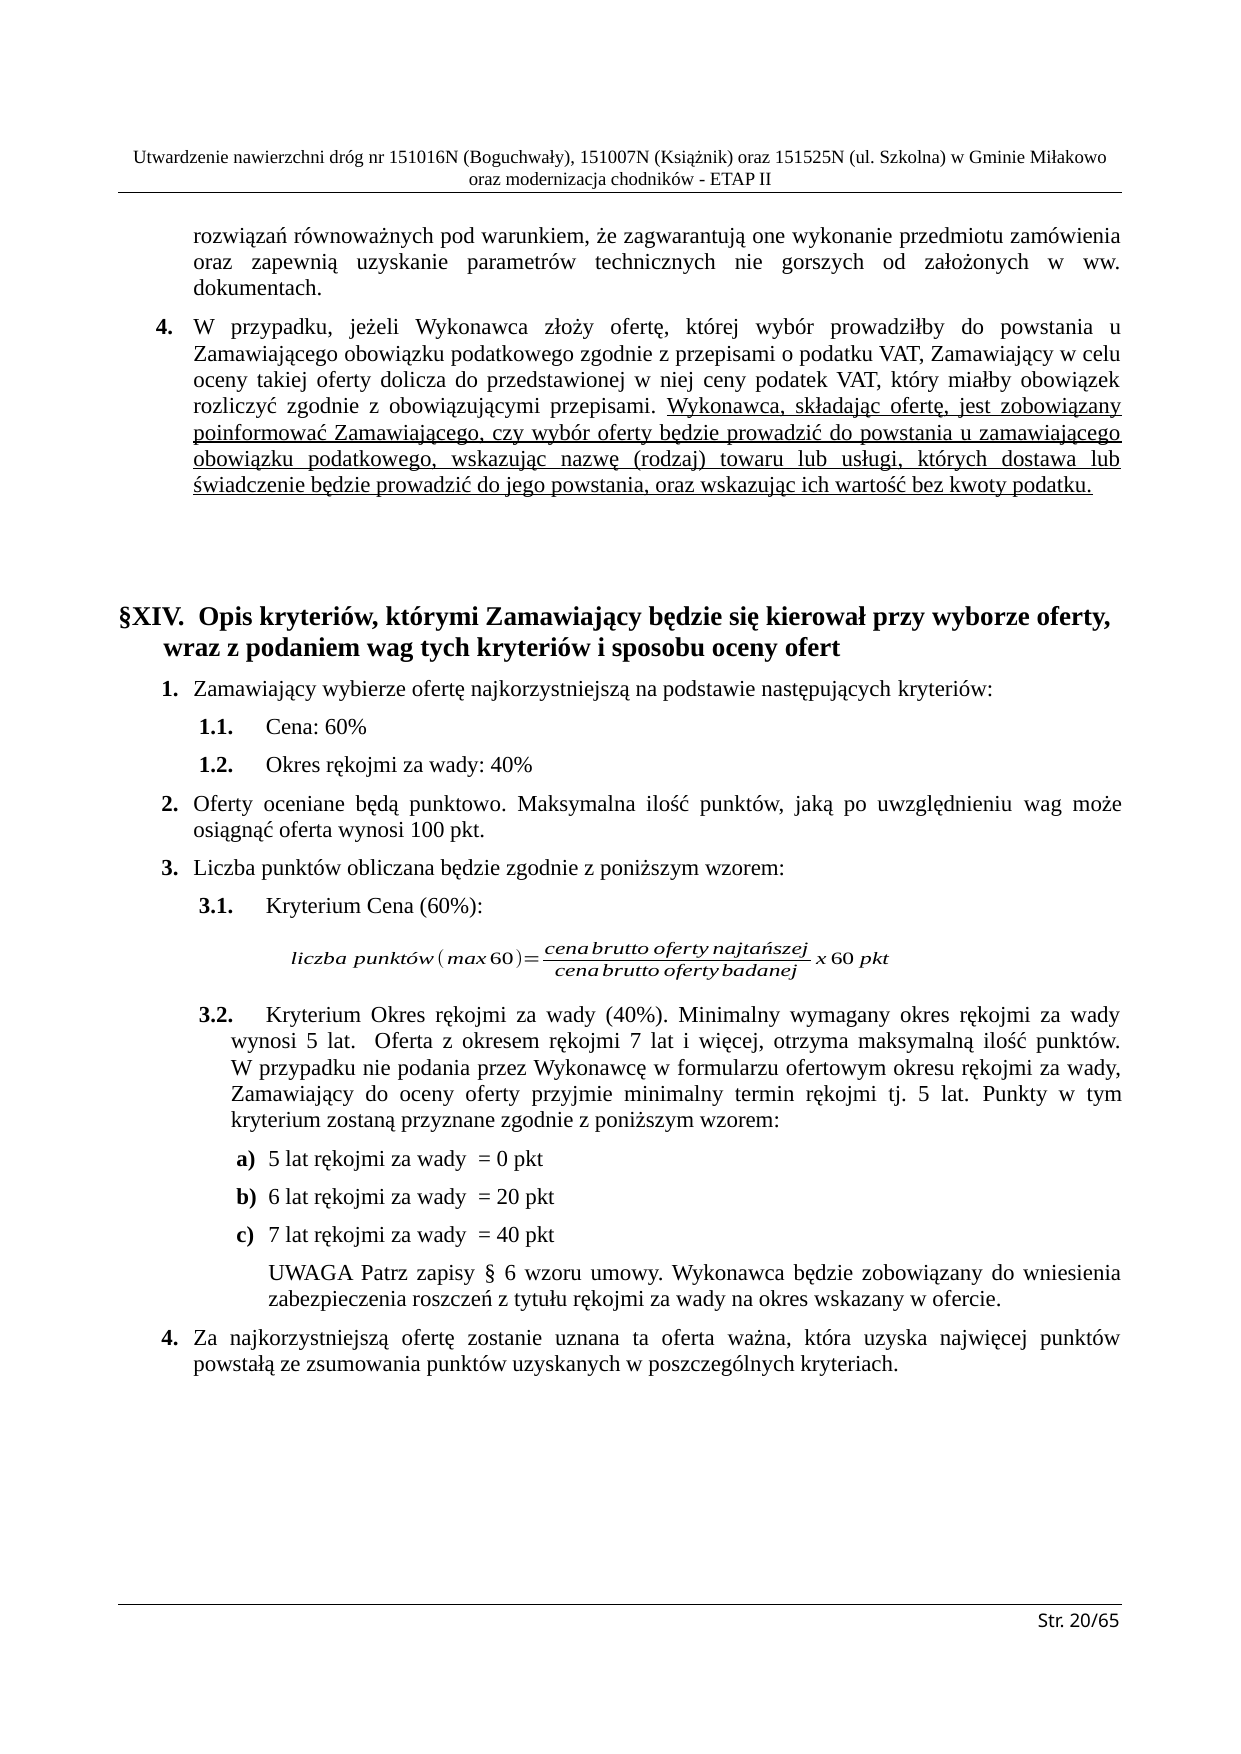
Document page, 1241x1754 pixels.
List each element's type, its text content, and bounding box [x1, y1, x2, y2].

list UWAGA Patrz zapisy § 6 wzoru umowy. Wykonawca będzie zobowiązany do wniesienia zabezpieczenia roszczeń z tytułu rękojmi za wady na okres wskazany w ofercie. [231, 1259, 1122, 1312]
list Kryterium Okres rękojmi za wady (40%). Minimalny wymagany okres rękojmi za wady wynosi 5 lat. Oferta z okresem rękojmi 7 lat i więcej, otrzyma maksymalną ilość punktów. W przypadku nie podania przez Wykonawcę w formularzu ofertowym okresu rękojmi za wady, Zamawiający do oceny oferty przyjmie minimalny termin rękojmi tj. 5 lat. Punkty w tym kryterium zostaną przyznane zgodnie z poniższym wzorem: [193, 1001, 1122, 1133]
list 6 lat rękojmi za wady = 20 pkt [231, 1183, 1122, 1209]
subtitle Opis kryteriów, którymi Zamawiający będzie się kierował przy wyborze oferty, wraz z podaniem wag tych kryteriów i sposobu oceny ofert [118, 600, 1122, 663]
list Liczba punktów obliczana będzie zgodnie z poniższym wzorem: [156, 854, 1122, 880]
list Zamawiający wybierze ofertę najkorzystniejszą na podstawie następujących kryteriów: [156, 675, 1122, 702]
list Za najkorzystniejszą ofertę zostanie uznana ta oferta ważna, która uzyska najwięcej punktów powstałą ze zsumowania punktów uzyskanych w poszczególnych kryteriach. [156, 1323, 1122, 1376]
list Oferty oceniane będą punktowo. Maksymalna ilość punktów, jaką po uwzględnieniu wag może osiągnąć oferta wynosi 100 pkt. [156, 789, 1122, 842]
list Cena: 60% [193, 713, 1122, 740]
list 7 lat rękojmi za wady = 40 pkt [231, 1221, 1122, 1247]
list rozwiązań równoważnych pod warunkiem, że zagwarantują one wykonanie przedmiotu zamówienia oraz zapewnią uzyskanie parametrów technicznych nie gorszych od założonych w ww. dokumentach. [156, 222, 1122, 301]
list W przypadku, jeżeli Wykonawca złoży ofertę, której wybór prowadziłby do powstania u Zamawiającego obowiązku podatkowego zgodnie z przepisami o podatku VAT, Zamawiający w celu oceny takiej oferty dolicza do przedstawionej w niej ceny podatek VAT, który miałby obowiązek rozliczyć zgodnie z obowiązującymi przepisami. Wykonawca, składając ofertę, jest zobowiązany poinformować Zamawiającego, czy wybór oferty będzie prowadzić do powstania u zamawiającego obowiązku podatkowego, wskazując nazwę (rodzaj) towaru lub usługi, których dostawa lub świadczenie będzie prowadzić do jego powstania, oraz wskazując ich wartość bez kwoty podatku. [156, 313, 1122, 498]
list 5 lat rękojmi za wady = 0 pkt [231, 1145, 1122, 1171]
list Kryterium Cena (60%): [193, 892, 1122, 918]
list Okres rękojmi za wady: 40% [193, 751, 1122, 778]
